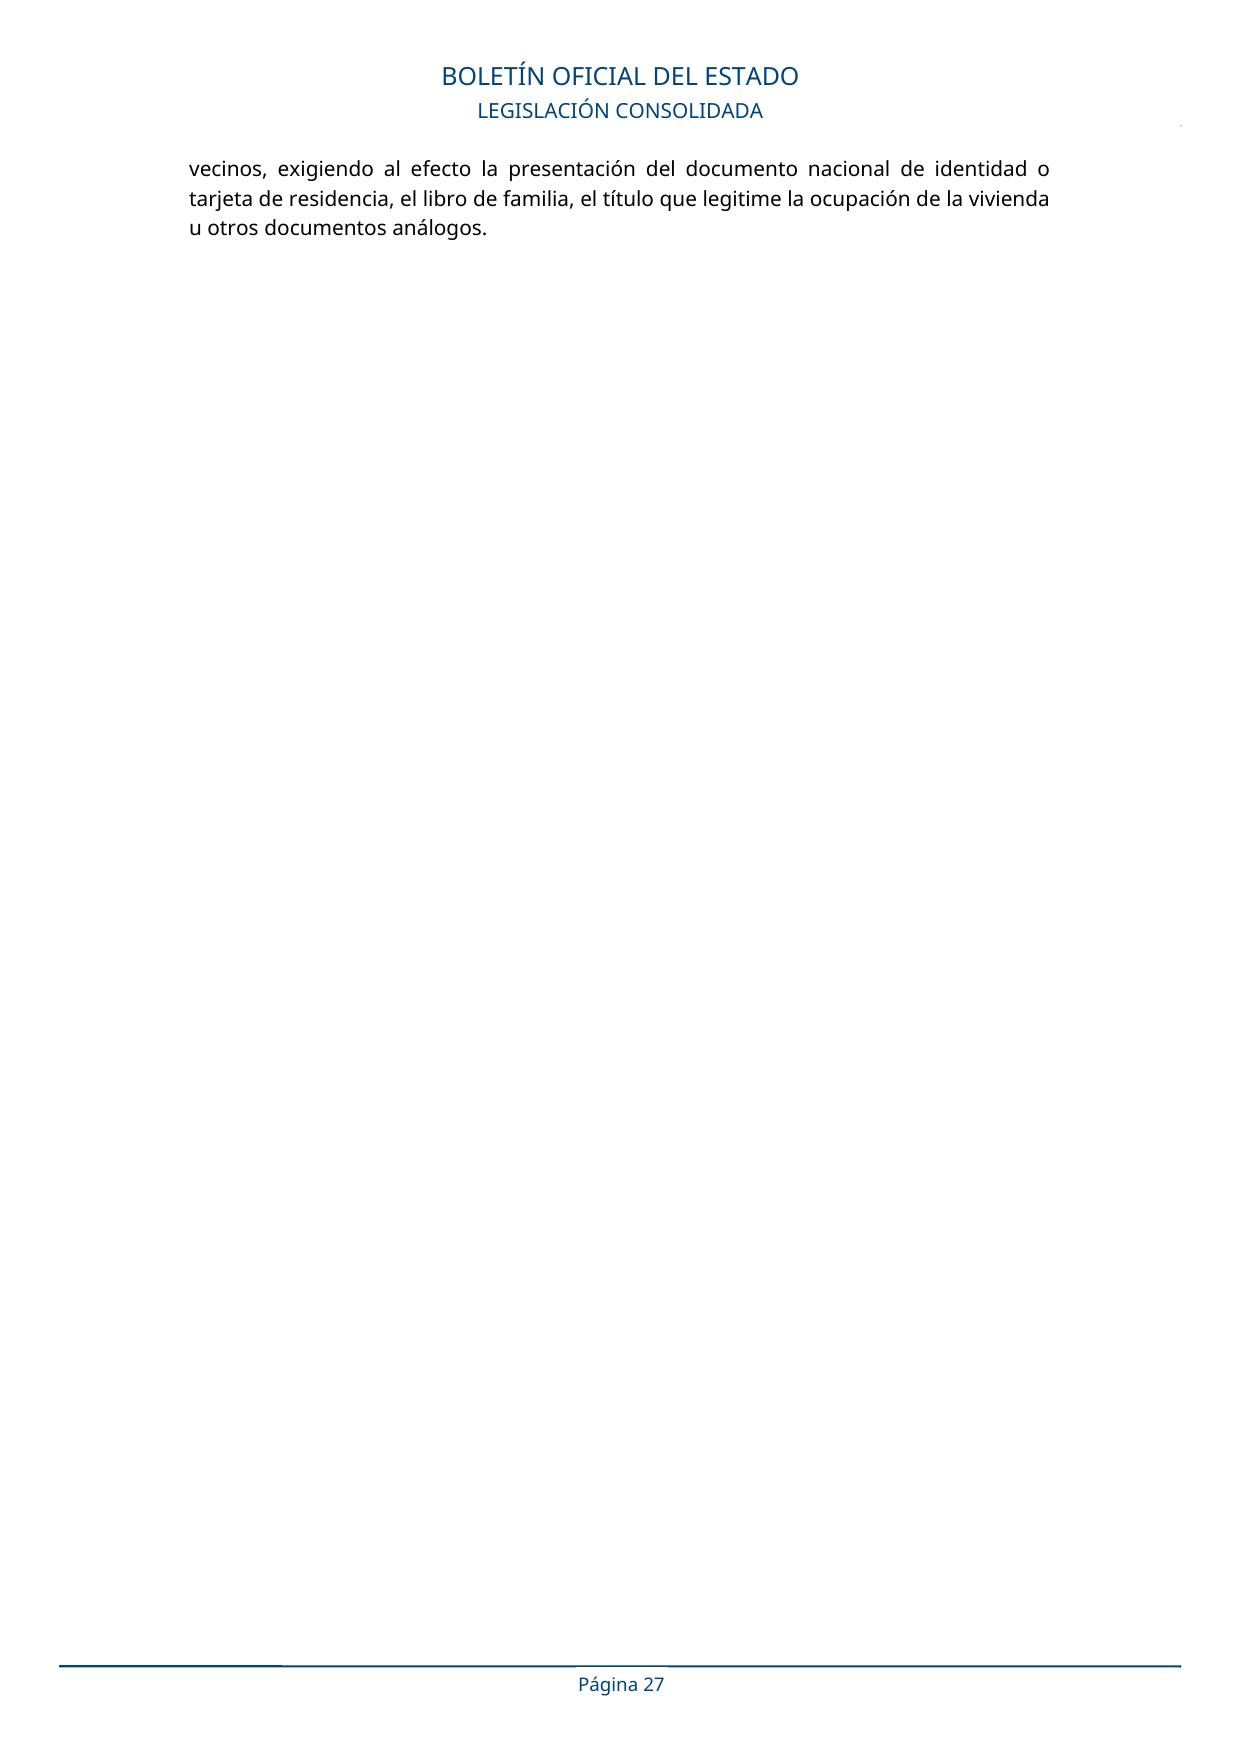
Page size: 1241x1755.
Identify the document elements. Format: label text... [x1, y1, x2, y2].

list vecinos, exigiendo al efecto la presentación del documento nacional de identidad o tarjeta de residencia, el libro de familia, el título que legitime la ocupación de la vivienda u otros documentos análogos. [175, 154, 1052, 241]
